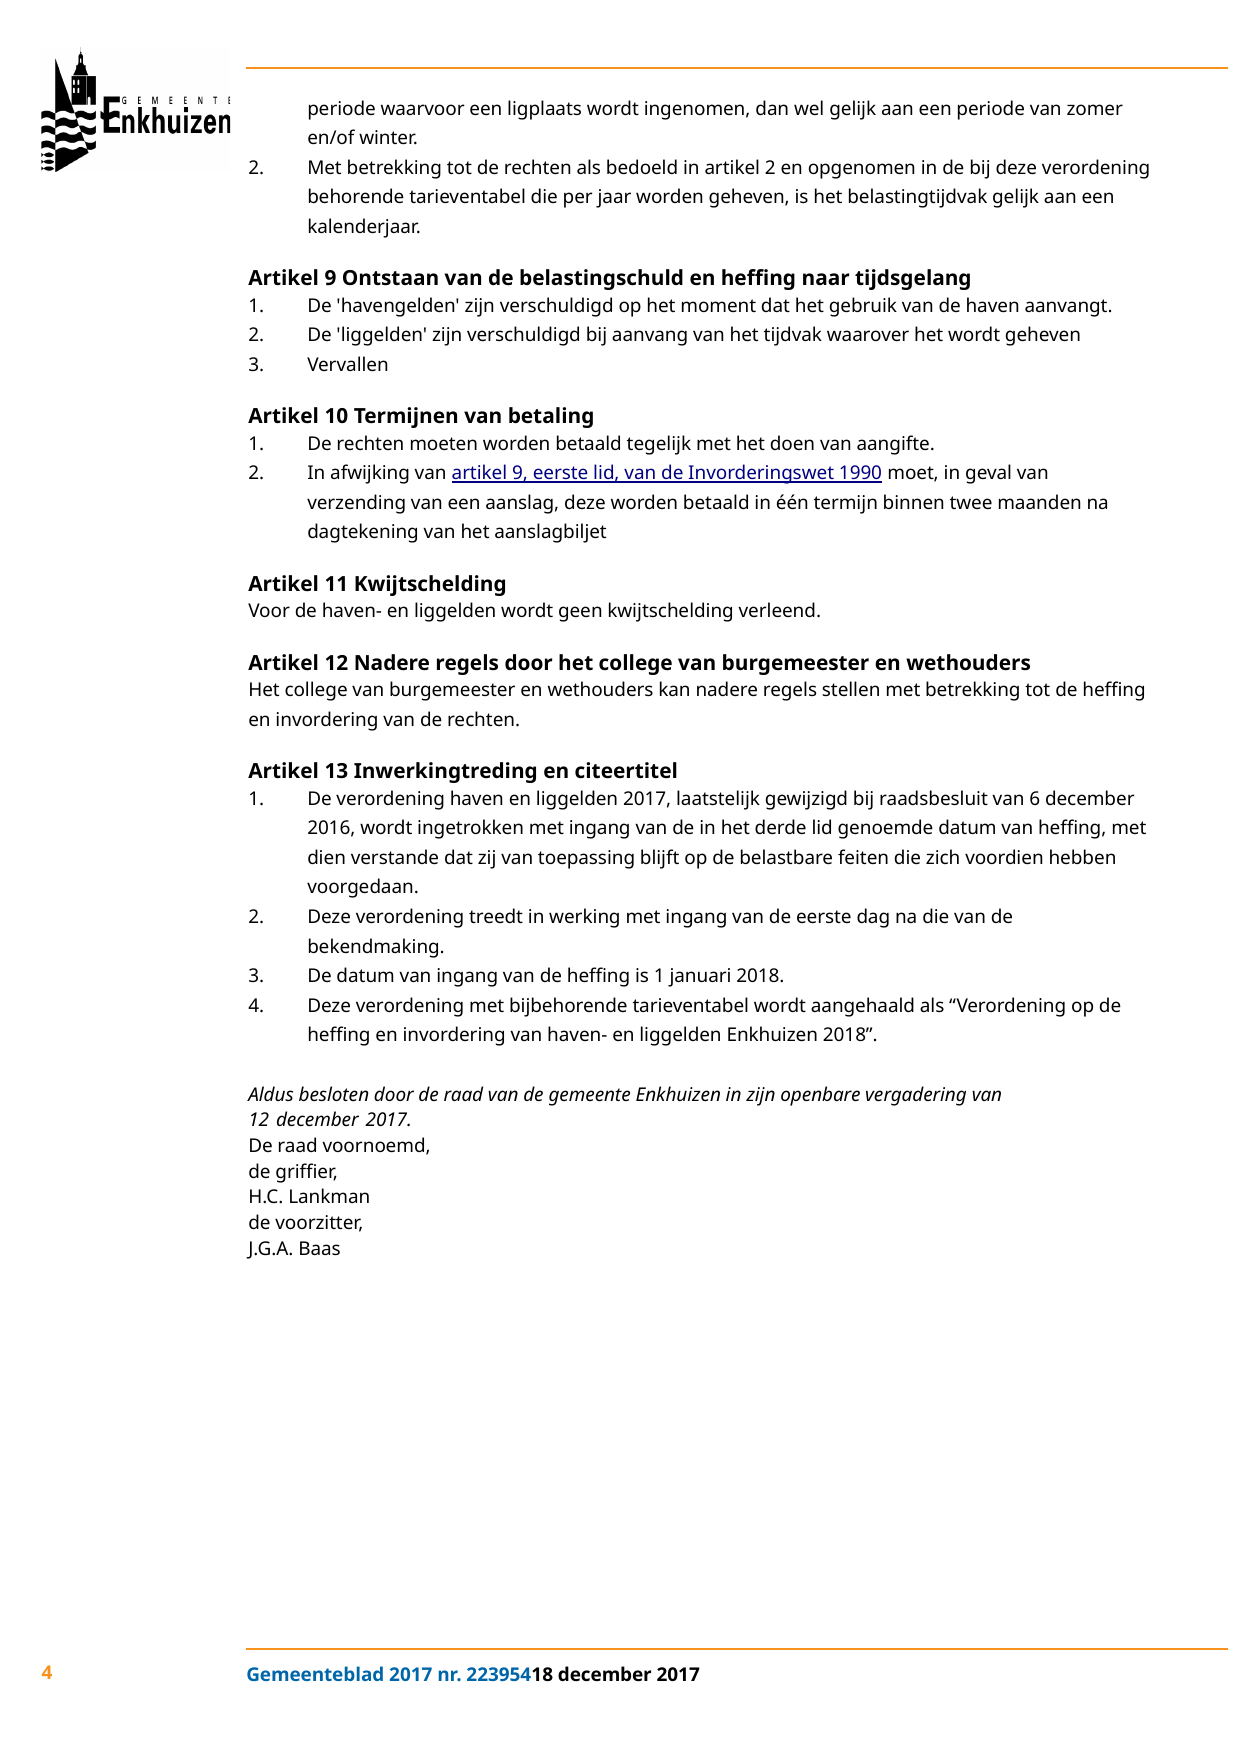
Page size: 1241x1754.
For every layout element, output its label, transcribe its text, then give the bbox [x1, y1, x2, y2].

text Artikel 10 Termijnen van betaling [248, 402, 1152, 430]
list De datum van ingang van de heffing is 1 januari 2018. [248, 962, 1152, 988]
list Deze verordening met bijbehorende tarieventabel wordt aangehaald als “Verordening op de heffing en invordering van haven- en liggelden Enkhuizen 2018”. [248, 992, 1152, 1047]
picture [41, 47, 231, 172]
list In afwijking van artikel 9, eerste lid, van de Invorderingswet 1990 moet, in geval van verzending van een aanslag, deze worden betaald in één termijn binnen twee maanden na dagtekening van het aanslagbiljet [248, 459, 1152, 544]
list De rechten moeten worden betaald tegelijk met het doen van aangifte. [248, 430, 1152, 456]
text Artikel 13 Inwerkingtreding en citeertitel [248, 756, 1152, 785]
text de voorzitter, [248, 1209, 1152, 1235]
text Artikel 11 Kwijtschelding [248, 569, 1152, 598]
list periode waarvoor een ligplaats wordt ingenomen, dan wel gelijk aan een periode van zomer en/of winter. [248, 95, 1152, 150]
text De raad voornoemd, [248, 1132, 1152, 1158]
list Deze verordening treedt in werking met ingang van de eerste dag na die van de bekendmaking. [248, 903, 1152, 958]
text J.G.A. Baas [248, 1235, 1152, 1261]
list Met betrekking tot de rechten als bedoeld in artikel 2 en opgenomen in de bij deze verordening behorende tarieventabel die per jaar worden geheven, is het belastingtijdvak gelijk aan een kalenderjaar. [248, 154, 1152, 239]
text H.C. Lankman [248, 1184, 1152, 1209]
list De 'liggelden' zijn verschuldigd bij aanvang van het tijdvak waarover het wordt geheven [248, 322, 1152, 347]
text Artikel 9 Ontstaan van de belastingschuld en heffing naar tijdsgelang [248, 263, 1152, 292]
list De verordening haven en liggelden 2017, laatstelijk gewijzigd bij raadsbesluit van 6 december 2016, wordt ingetrokken met ingang van de in het derde lid genoemde datum van heffing, met dien verstande dat zij van toepassing blijft op de belastbare feiten die zich voordien hebben voorgedaan. [248, 785, 1152, 899]
text Het college van burgemeester en wethouders kan nadere regels stellen met betrekking tot de heffing en invordering van de rechten. [248, 676, 1152, 732]
text Voor de haven- en liggelden wordt geen kwijtschelding verleend. [248, 598, 1152, 623]
text de griffier, [248, 1158, 1152, 1184]
text Aldus besloten door de raad van de gemeente Enkhuizen in zijn openbare vergadering van 12 december 2017. [248, 1081, 1152, 1132]
list Vervallen [248, 351, 1152, 377]
list De 'havengelden' zijn verschuldigd op het moment dat het gebruik van de haven aanvangt. [248, 292, 1152, 318]
text Artikel 12 Nadere regels door het college van burgemeester en wethouders [248, 648, 1152, 676]
